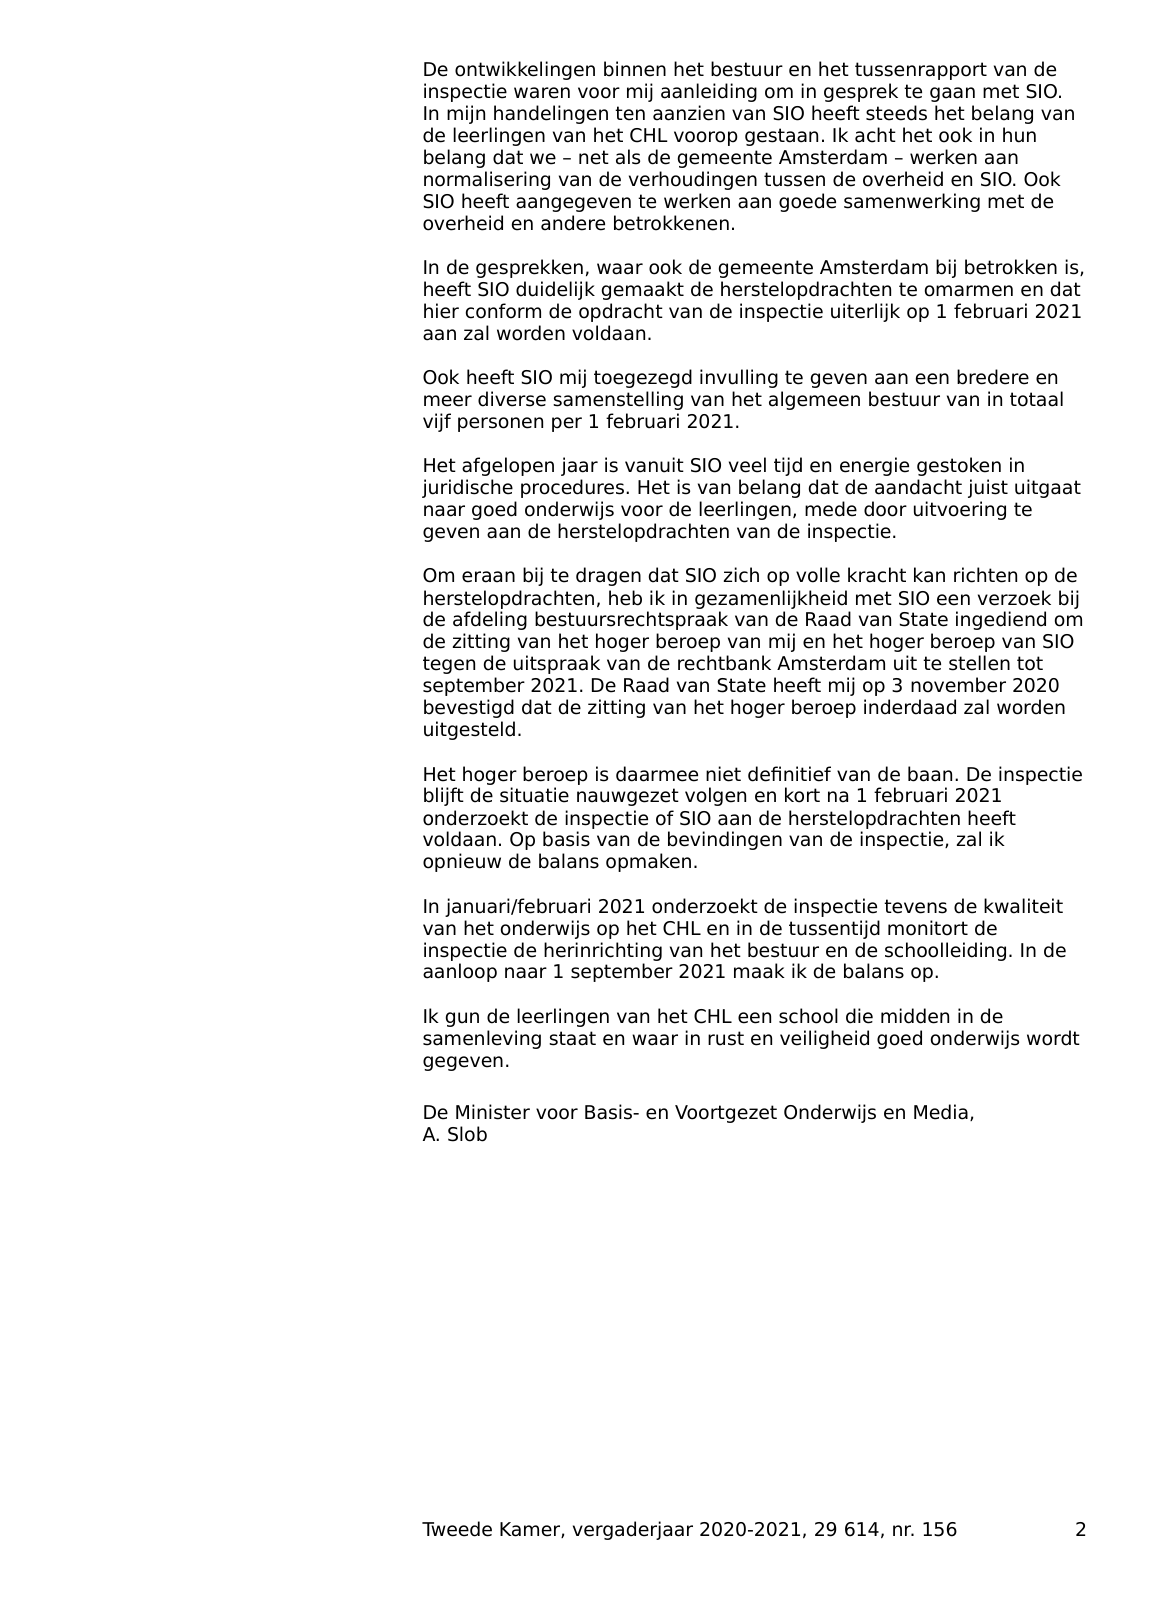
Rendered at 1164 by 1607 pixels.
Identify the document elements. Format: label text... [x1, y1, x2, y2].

text Het afgelopen jaar is vanuit SIO veel tijd en energie gestoken in juridische procedures. Het is van belang dat de aandacht juist uitgaat naar goed onderwijs voor de leerlingen, mede door uitvoering te geven aan de herstelopdrachten van de inspectie. [422, 455, 1087, 543]
text In de gesprekken, waar ook de gemeente Amsterdam bij betrokken is, heeft SIO duidelijk gemaakt de herstelopdrachten te omarmen en dat hier conform de opdracht van de inspectie uiterlijk op 1 februari 2021 aan zal worden voldaan. [422, 257, 1087, 345]
text Ook heeft SIO mij toegezegd invulling te geven aan een bredere en meer diverse samenstelling van het algemeen bestuur van in totaal vijf personen per 1 februari 2021. [422, 367, 1087, 433]
text De Minister voor Basis- en Voortgezet Onderwijs en Media, A. Slob [422, 1102, 1087, 1146]
text In januari/februari 2021 onderzoekt de inspectie tevens de kwaliteit van het onderwijs op het CHL en in de tussentijd monitort de inspectie de herinrichting van het bestuur en de schoolleiding. In de aanloop naar 1 september 2021 maak ik de balans op. [422, 896, 1087, 983]
text De ontwikkelingen binnen het bestuur en het tussenrapport van de inspectie waren voor mij aanleiding om in gesprek te gaan met SIO. In mijn handelingen ten aanzien van SIO heeft steeds het belang van de leerlingen van het CHL voorop gestaan. Ik acht het ook in hun belang dat we – net als de gemeente Amsterdam – werken aan normalisering van de verhoudingen tussen de overheid en SIO. Ook SIO heeft aangegeven te werken aan goede samenwerking met de overheid en andere betrokkenen. [422, 59, 1087, 235]
text Ik gun de leerlingen van het CHL een school die midden in de samenleving staat en waar in rust en veiligheid goed onderwijs wordt gegeven. [422, 1006, 1087, 1072]
text Het hoger beroep is daarmee niet definitief van de baan. De inspectie blijft de situatie nauwgezet volgen en kort na 1 februari 2021 onderzoekt de inspectie of SIO aan de herstelopdrachten heeft voldaan. Op basis van de bevindingen van de inspectie, zal ik opnieuw de balans opmaken. [422, 763, 1087, 873]
text Om eraan bij te dragen dat SIO zich op volle kracht kan richten op de herstelopdrachten, heb ik in gezamenlijkheid met SIO een verzoek bij de afdeling bestuursrechtspraak van de Raad van State ingediend om de zitting van het hoger beroep van mij en het hoger beroep van SIO tegen de uitspraak van de rechtbank Amsterdam uit te stellen tot september 2021. De Raad van State heeft mij op 3 november 2020 bevestigd dat de zitting van het hoger beroep inderdaad zal worden uitgesteld. [422, 565, 1087, 741]
